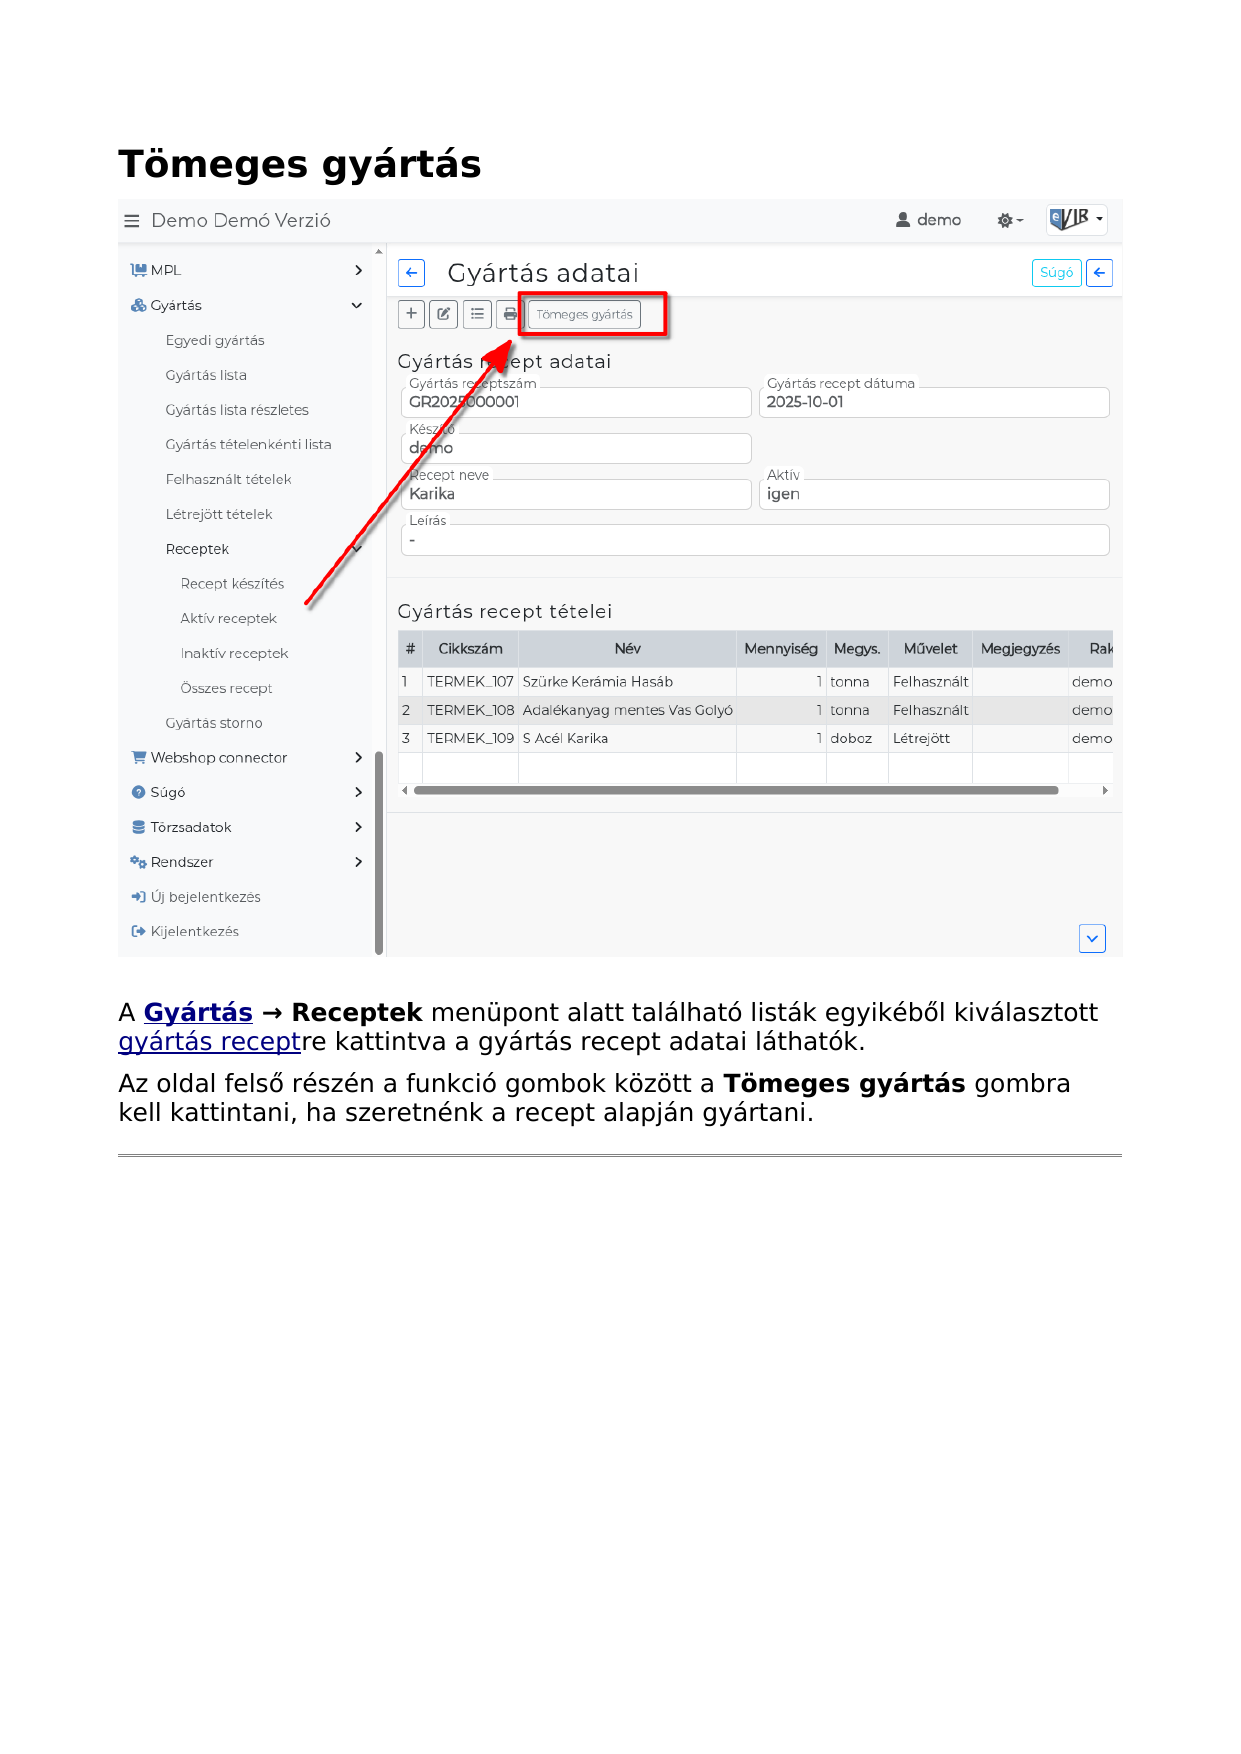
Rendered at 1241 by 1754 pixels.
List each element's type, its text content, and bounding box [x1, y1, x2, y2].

text Az oldal felső részén a funkció gombok között a Tömeges gyártás gombra kell kattintani, ha szeretnénk a recept alapján gyártani. [118, 1069, 1122, 1127]
subtitle Tömeges gyártás [118, 143, 1122, 187]
text A Gyártás → Receptek menüpont alatt található listák egyikéből kiválasztott gyártás receptre kattintva a gyártás recept adatai láthatók. [118, 998, 1122, 1056]
picture [118, 199, 1123, 957]
